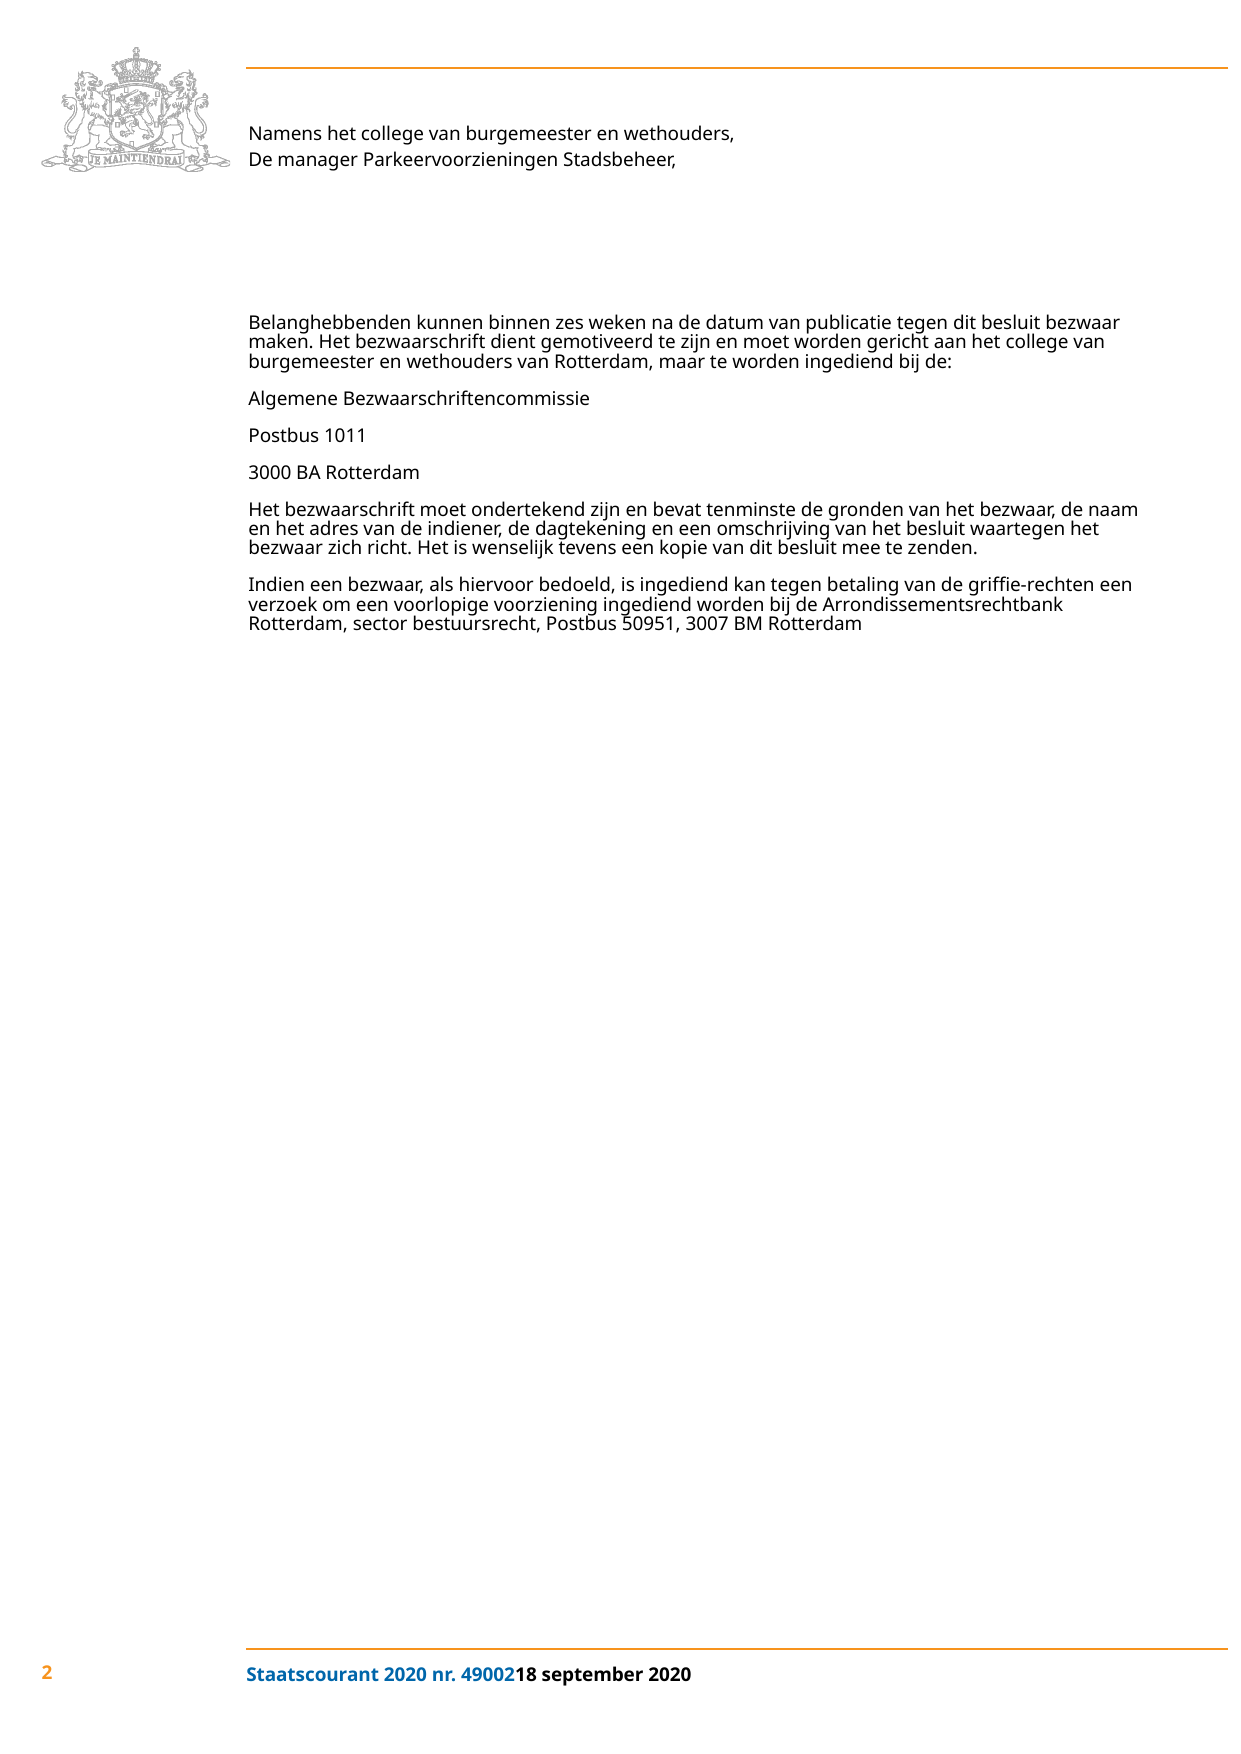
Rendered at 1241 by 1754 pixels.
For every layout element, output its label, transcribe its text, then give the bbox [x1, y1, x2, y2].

text Het bezwaarschrift moet ondertekend zijn en bevat tenminste de gronden van het bezwaar, de naam en het adres van de indiener, de dagtekening en een omschrijving van het besluit waartegen het bezwaar zich richt. Het is wenselijk tevens een kopie van dit besluit mee te zenden. [248, 501, 1152, 558]
text Postbus 1011 [248, 427, 1152, 446]
text Algemene Bezwaarschriftencommissie [248, 390, 1152, 409]
picture [41, 47, 231, 172]
text 3000 BA Rotterdam [248, 464, 1152, 483]
text Namens het college van burgemeester en wethouders, [248, 121, 1152, 146]
text Indien een bezwaar, als hiervoor bedoeld, is ingediend kan tegen betaling van de griffie-rechten een verzoek om een voorlopige voorziening ingediend worden bij de Arrondissementsrechtbank Rotterdam, sector bestuursrecht, Postbus 50951, 3007 BM Rotterdam [248, 576, 1152, 634]
text De manager Parkeervoorzieningen Stadsbeheer, [248, 146, 1152, 172]
text Belanghebbenden kunnen binnen zes weken na de datum van publicatie tegen dit besluit bezwaar maken. Het bezwaarschrift dient gemotiveerd te zijn en moet worden gericht aan het college van burgemeester en wethouders van Rotterdam, maar te worden ingediend bij de: [248, 314, 1152, 372]
